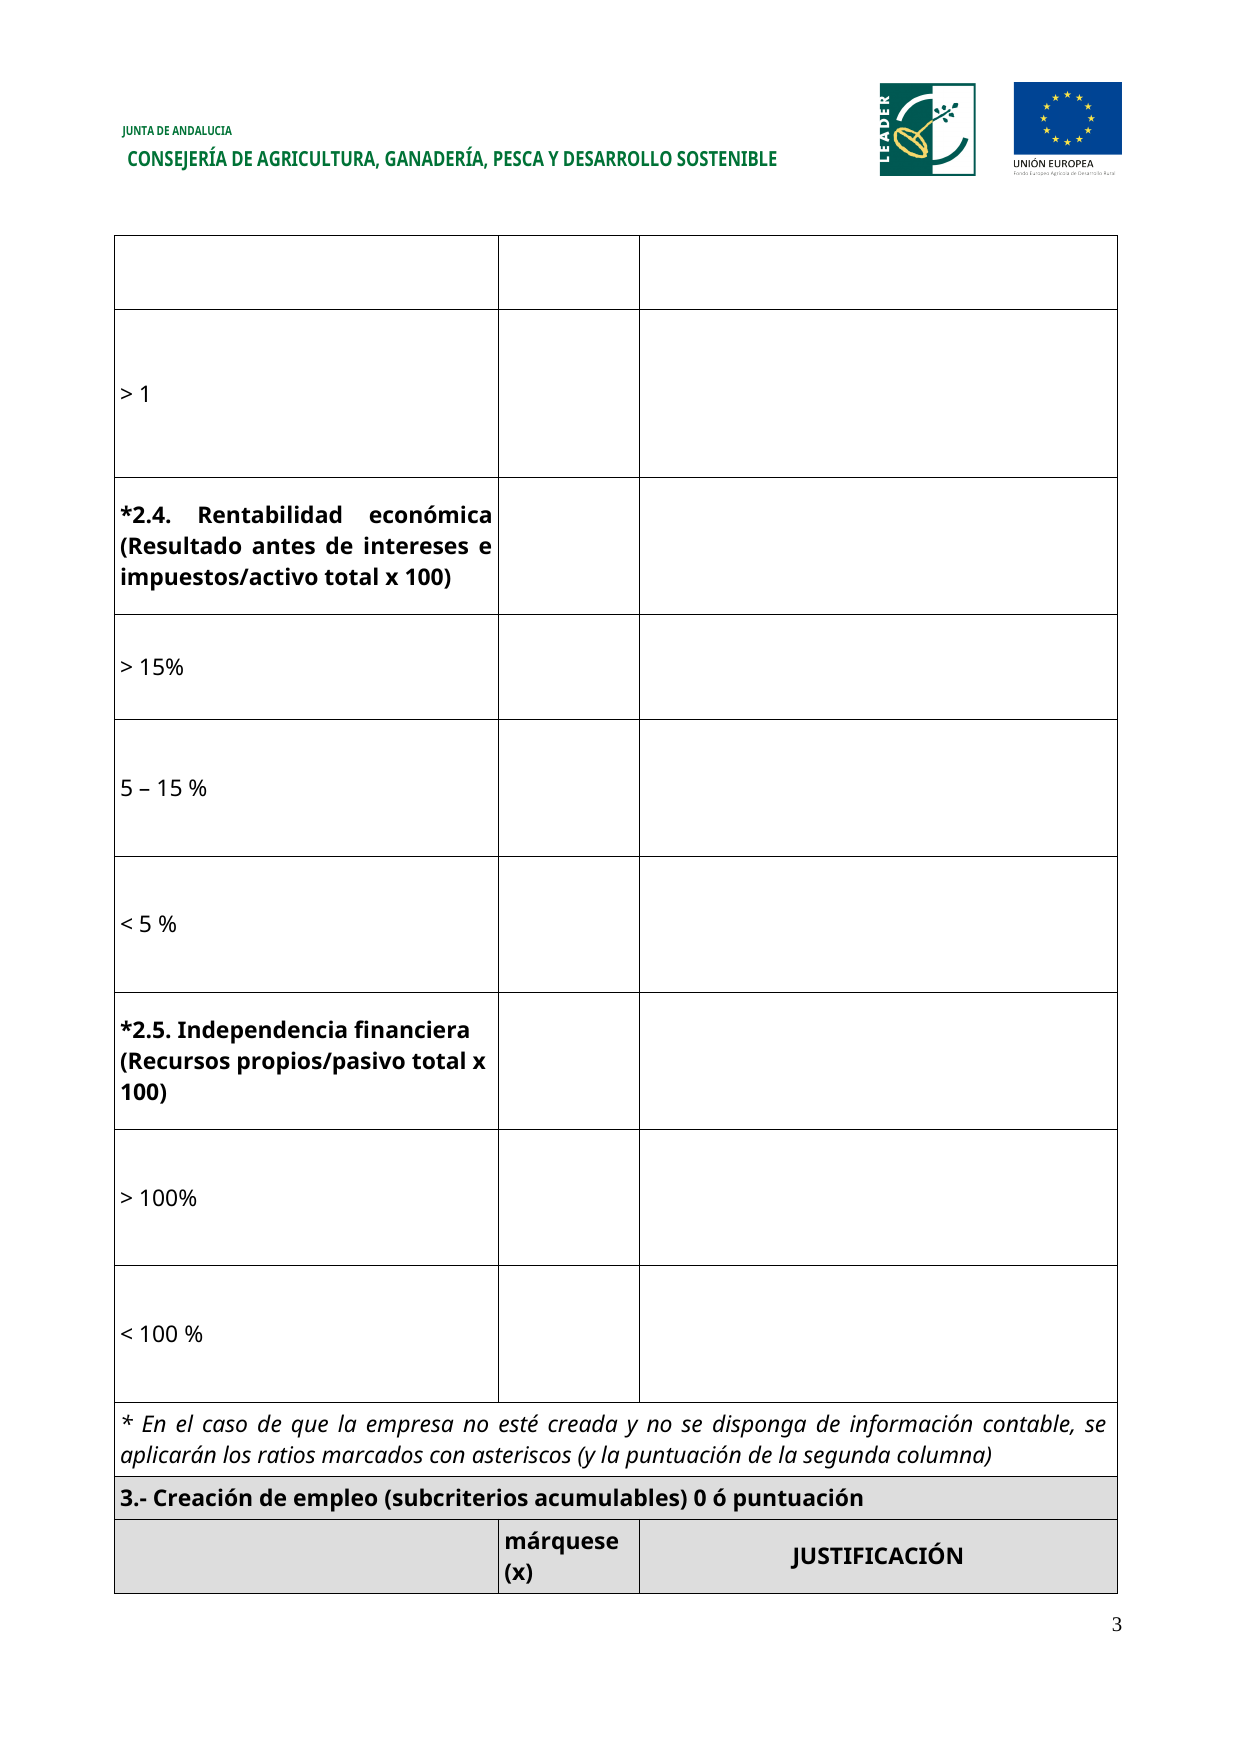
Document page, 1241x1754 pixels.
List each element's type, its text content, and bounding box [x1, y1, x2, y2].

table_cell [499, 310, 639, 477]
table_cell [640, 720, 1117, 856]
table_cell [499, 1130, 639, 1265]
table_cell *2.5. Independencia financiera (Recursos propios/pasivo total x 100) [115, 993, 498, 1129]
table_cell 3.- Creación de empleo (subcriterios acumulables) 0 ó puntuación [115, 1477, 1117, 1519]
table_cell [499, 236, 639, 309]
table_cell [640, 1266, 1117, 1402]
table_cell *2.4. Rentabilidad económica (Resultado antes de intereses e impuestos/activo total x 100) [115, 478, 498, 614]
table_cell [499, 993, 639, 1129]
picture [1013, 82, 1122, 176]
table_cell [640, 857, 1117, 992]
table_cell [640, 310, 1117, 477]
table_cell [499, 615, 639, 719]
table_cell < 5 % [115, 857, 498, 992]
table_cell [499, 720, 639, 856]
table_cell [640, 1130, 1117, 1265]
table_cell [640, 236, 1117, 309]
table_cell [499, 1266, 639, 1402]
table_cell márquese (x) [499, 1520, 639, 1593]
table_cell [115, 236, 498, 309]
table_cell [640, 478, 1117, 614]
table_cell > 1 [115, 310, 498, 477]
table_cell > 15% [115, 615, 498, 719]
table_cell [499, 478, 639, 614]
table_cell [499, 857, 639, 992]
table_cell JUSTIFICACIÓN [640, 1520, 1117, 1593]
table_cell [115, 1520, 498, 1593]
table_cell [640, 615, 1117, 719]
table_cell < 100 % [115, 1266, 498, 1402]
table_cell 5 – 15 % [115, 720, 498, 856]
table_cell * En el caso de que la empresa no esté creada y no se disponga de información contable, se aplicarán los ratios marcados con asteriscos (y la puntuación de la segunda columna) [115, 1403, 1117, 1476]
table_cell > 100% [115, 1130, 498, 1265]
table_cell [640, 993, 1117, 1129]
